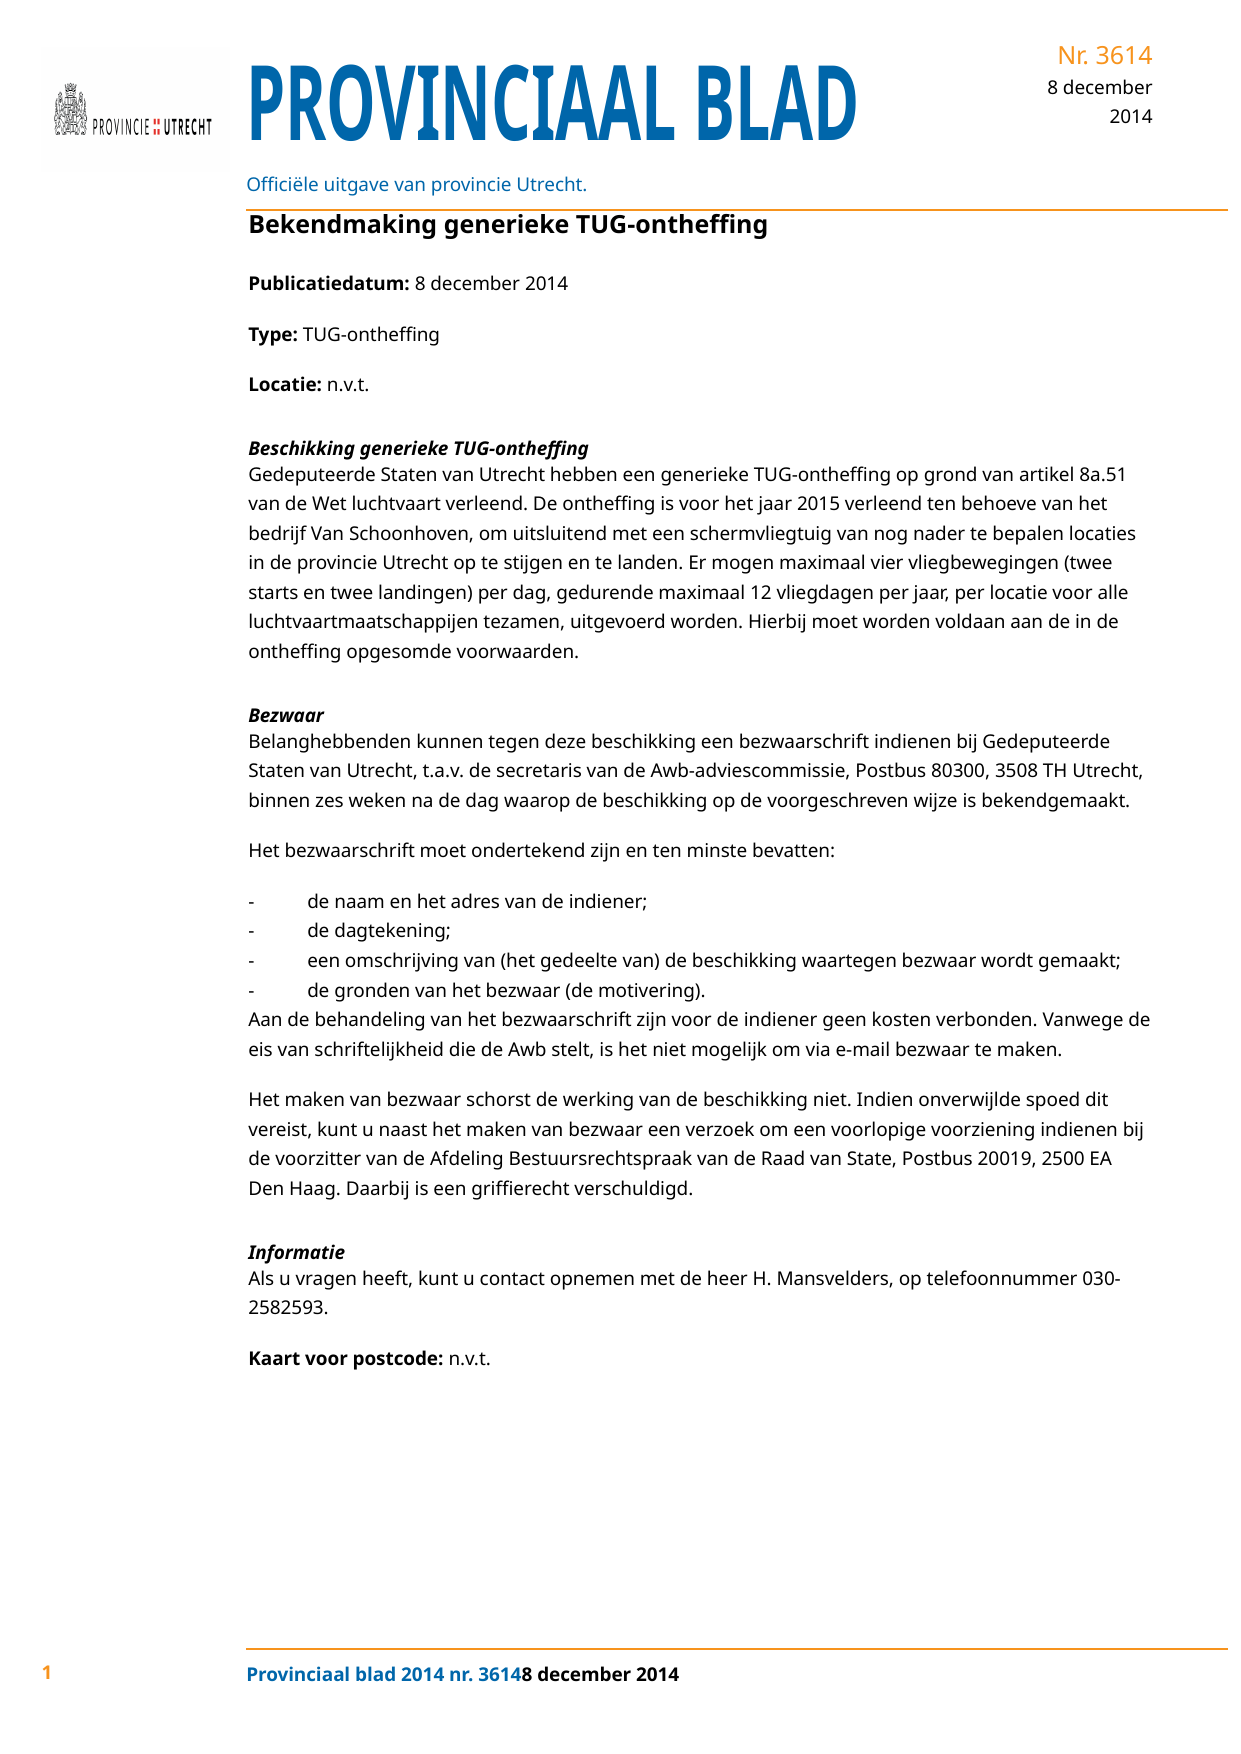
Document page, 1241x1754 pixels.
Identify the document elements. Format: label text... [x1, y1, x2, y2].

text Belanghebbenden kunnen tegen deze beschikking een bezwaarschrift indienen bij Gedeputeerde Staten van Utrecht, t.a.v. de secretaris van de Awb-adviescommissie, Postbus 80300, 3508 TH Utrecht, binnen zes weken na de dag waarop de beschikking op de voorgeschreven wijze is bekendgemaakt. [248, 728, 1152, 813]
list een omschrijving van (het gedeelte van) de beschikking waartegen bezwaar wordt gemaakt; [248, 947, 1152, 973]
text Type: TUG-ontheffing [248, 321, 1152, 346]
text Het maken van bezwaar schorst de werking van de beschikking niet. Indien onverwijlde spoed dit vereist, kunt u naast het maken van bezwaar een verzoek om een voorlopige voorziening indienen bij de voorzitter van de Afdeling Bestuursrechtspraak van de Raad van State, Postbus 20019, 2500 EA Den Haag. Daarbij is een griffierecht verschuldigd. [248, 1086, 1152, 1201]
text Aan de behandeling van het bezwaarschrift zijn voor de indiener geen kosten verbonden. Vanwege de eis van schriftelijkheid die de Awb stelt, is het niet mogelijk om via e-mail bezwaar te maken. [248, 1006, 1152, 1062]
list de gronden van het bezwaar (de motivering). [248, 977, 1152, 1002]
text Als u vragen heeft, kunt u contact opnemen met de heer H. Mansvelders, op telefoonnummer 030-2582593. [248, 1265, 1152, 1320]
text Bezwaar [248, 702, 1152, 728]
picture [41, 47, 231, 172]
text Publicatiedatum: 8 december 2014 [248, 270, 1152, 296]
list de naam en het adres van de indiener; [248, 888, 1152, 914]
text Beschikking generieke TUG-ontheffing [248, 435, 1152, 461]
text Informatie [248, 1239, 1152, 1265]
text Het bezwaarschrift moet ondertekend zijn en ten minste bevatten: [248, 838, 1152, 863]
text Gedeputeerde Staten van Utrecht hebben een generieke TUG-ontheffing op grond van artikel 8a.51 van de Wet luchtvaart verleend. De ontheffing is voor het jaar 2015 verleend ten behoeve van het bedrijf Van Schoonhoven, om uitsluitend met een schermvliegtuig van nog nader te bepalen locaties in de provincie Utrecht op te stijgen en te landen. Er mogen maximaal vier vliegbewegingen (twee starts en twee landingen) per dag, gedurende maximaal 12 vliegdagen per jaar, per locatie voor alle luchtvaartmaatschappijen tezamen, uitgevoerd worden. Hierbij moet worden voldaan aan de in de ontheffing opgesomde voorwaarden. [248, 461, 1152, 664]
list de dagtekening; [248, 918, 1152, 943]
text Locatie: n.v.t. [248, 371, 1152, 397]
text Bekendmaking generieke TUG-ontheffing [248, 211, 1152, 241]
text Kaart voor postcode: n.v.t. [248, 1345, 1152, 1371]
